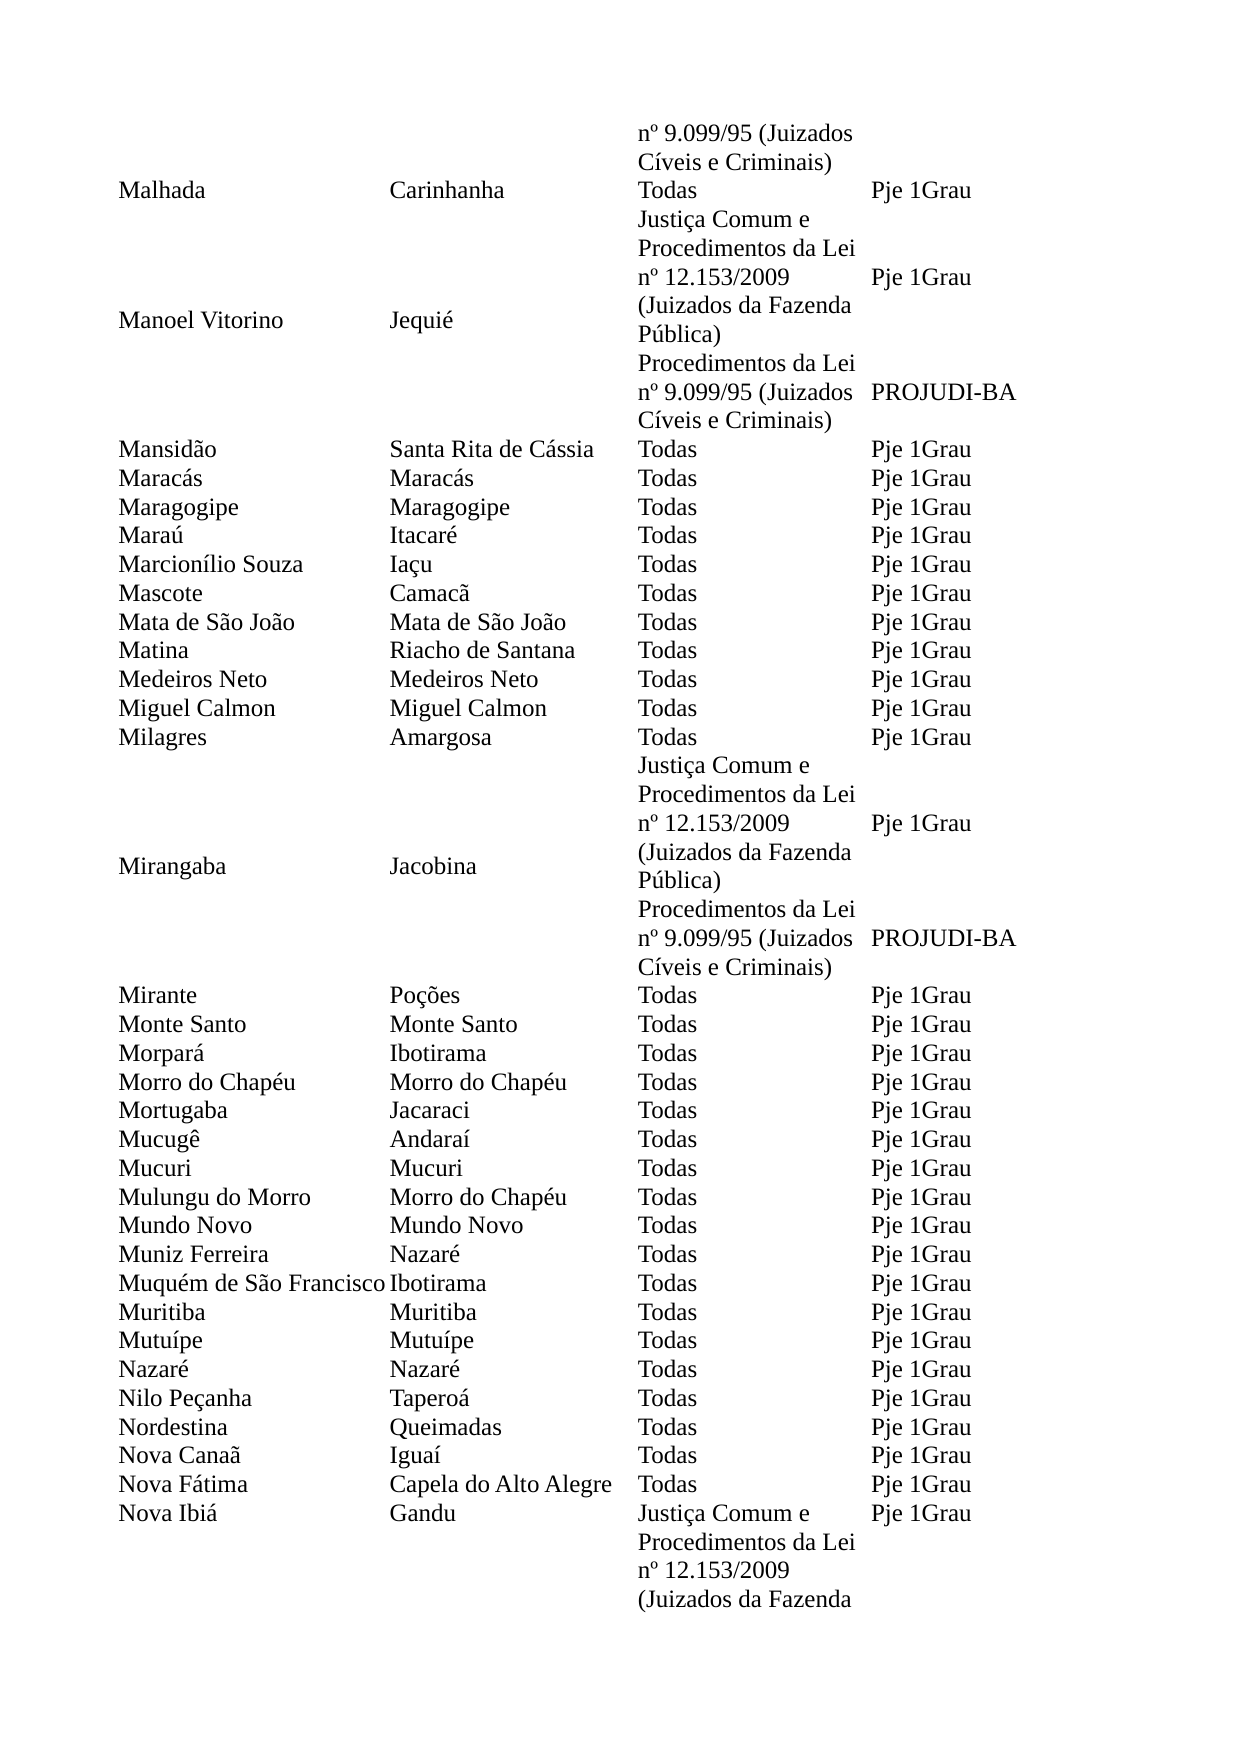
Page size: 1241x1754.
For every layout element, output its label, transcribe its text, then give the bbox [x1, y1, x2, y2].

table_cell Pje 1Grau [871, 1326, 1122, 1354]
table_cell Morro do Chapéu [389, 1067, 638, 1096]
table_cell Mirante [118, 981, 389, 1009]
table_cell Amargosa [389, 722, 638, 751]
table_cell Pje 1Grau [871, 1469, 1122, 1498]
table_cell Mucuri [118, 1153, 389, 1182]
table_cell Marcionílio Souza [118, 549, 389, 578]
table_cell Milagres [118, 722, 389, 751]
table_cell Pje 1Grau [871, 636, 1122, 664]
table_cell Todas [638, 1383, 871, 1412]
table_cell Todas [638, 1153, 871, 1182]
table_cell Poções [389, 981, 638, 1009]
table_cell Todas [638, 1268, 871, 1297]
table_cell Santa Rita de Cássia [389, 434, 638, 463]
table_cell Pje 1Grau [871, 176, 1122, 204]
table_cell Monte Santo [389, 1009, 638, 1038]
table_cell Todas [638, 521, 871, 549]
table_cell Mulungu do Morro [118, 1182, 389, 1211]
table_cell Nova Canaã [118, 1441, 389, 1469]
table_cell Todas [638, 1297, 871, 1326]
table_cell Todas [638, 1239, 871, 1268]
table_cell Pje 1Grau [871, 1124, 1122, 1153]
table_cell Maragogipe [389, 492, 638, 521]
table_cell Morro do Chapéu [389, 1182, 638, 1211]
table_cell [871, 118, 1122, 176]
table_cell Todas [638, 607, 871, 636]
table_cell Todas [638, 1009, 871, 1038]
table_cell Andaraí [389, 1124, 638, 1153]
table_cell Queimadas [389, 1412, 638, 1441]
table_cell Pje 1Grau [871, 1441, 1122, 1469]
table_cell Pje 1Grau [871, 1067, 1122, 1096]
table_cell Pje 1Grau [871, 722, 1122, 751]
table_cell Pje 1Grau [871, 1009, 1122, 1038]
table_cell Pje 1Grau [871, 1268, 1122, 1297]
table_cell Pje 1Grau [871, 1498, 1122, 1613]
table_cell Miguel Calmon [118, 693, 389, 722]
table_cell Nova Ibiá [118, 1498, 389, 1613]
table_cell Todas [638, 1354, 871, 1383]
table_cell Pje 1Grau [871, 1239, 1122, 1268]
table_cell Muritiba [118, 1297, 389, 1326]
table_cell Todas [638, 722, 871, 751]
table_cell Pje 1Grau [871, 434, 1122, 463]
table_cell Iguaí [389, 1441, 638, 1469]
table_cell Todas [638, 1412, 871, 1441]
table_cell Todas [638, 636, 871, 664]
table_cell Pje 1Grau [871, 664, 1122, 693]
table_cell PROJUDI-BA [871, 348, 1122, 434]
table_cell Pje 1Grau [871, 1211, 1122, 1239]
table_cell Jequié [389, 204, 638, 434]
table_cell Todas [638, 1067, 871, 1096]
table_cell Todas [638, 549, 871, 578]
table_cell Pje 1Grau [871, 981, 1122, 1009]
table_cell Mascote [118, 578, 389, 607]
table_cell Todas [638, 578, 871, 607]
table_cell Pje 1Grau [871, 492, 1122, 521]
table_cell Manoel Vitorino [118, 204, 389, 434]
table_cell nº 9.099/95 (Juizados Cíveis e Criminais) [638, 118, 871, 176]
table_cell Capela do Alto Alegre [389, 1469, 638, 1498]
table_cell Pje 1Grau [871, 1383, 1122, 1412]
table_cell Nordestina [118, 1412, 389, 1441]
table_cell Pje 1Grau [871, 578, 1122, 607]
table_cell Pje 1Grau [871, 693, 1122, 722]
table_cell Justiça Comum e Procedimentos da Lei nº 12.153/2009 (Juizados da Fazenda [638, 1498, 871, 1613]
table_cell Todas [638, 1469, 871, 1498]
table_cell Justiça Comum e Procedimentos da Lei nº 12.153/2009 (Juizados da Fazenda Pública) [638, 204, 871, 348]
table_cell Jacaraci [389, 1096, 638, 1124]
table_cell Mutuípe [118, 1326, 389, 1354]
table_cell Ibotirama [389, 1268, 638, 1297]
table_cell Itacaré [389, 521, 638, 549]
table_cell Jacobina [389, 751, 638, 981]
table_cell Todas [638, 463, 871, 492]
table_cell Pje 1Grau [871, 1354, 1122, 1383]
table_cell Todas [638, 1326, 871, 1354]
table_cell Pje 1Grau [871, 1038, 1122, 1067]
table_cell Procedimentos da Lei nº 9.099/95 (Juizados Cíveis e Criminais) [638, 348, 871, 434]
table_cell Mata de São João [118, 607, 389, 636]
table_cell Mata de São João [389, 607, 638, 636]
table_cell Todas [638, 1124, 871, 1153]
table_cell Pje 1Grau [871, 549, 1122, 578]
table_cell Muniz Ferreira [118, 1239, 389, 1268]
table_cell Todas [638, 1038, 871, 1067]
table_cell Pje 1Grau [871, 521, 1122, 549]
table_cell Todas [638, 664, 871, 693]
table_cell Taperoá [389, 1383, 638, 1412]
table_cell Morpará [118, 1038, 389, 1067]
table_cell Mucuri [389, 1153, 638, 1182]
table_cell Monte Santo [118, 1009, 389, 1038]
table_cell Nazaré [389, 1354, 638, 1383]
table_cell Nazaré [389, 1239, 638, 1268]
table_cell Pje 1Grau [871, 1153, 1122, 1182]
table_cell Maraú [118, 521, 389, 549]
table_cell Morro do Chapéu [118, 1067, 389, 1096]
table_cell Pje 1Grau [871, 751, 1122, 894]
table_cell Todas [638, 434, 871, 463]
table_cell Mortugaba [118, 1096, 389, 1124]
table_cell Todas [638, 492, 871, 521]
table_cell Todas [638, 693, 871, 722]
table_cell Mirangaba [118, 751, 389, 981]
table_cell Maragogipe [118, 492, 389, 521]
table_cell Nilo Peçanha [118, 1383, 389, 1412]
table_cell Muquém de São Francisco [118, 1268, 389, 1297]
table_cell Todas [638, 176, 871, 204]
table_cell Todas [638, 1211, 871, 1239]
table_cell Mansidão [118, 434, 389, 463]
table_cell Todas [638, 1441, 871, 1469]
table_cell Medeiros Neto [118, 664, 389, 693]
table_cell Matina [118, 636, 389, 664]
table_cell Medeiros Neto [389, 664, 638, 693]
table_cell Maracás [118, 463, 389, 492]
table_cell Justiça Comum e Procedimentos da Lei nº 12.153/2009 (Juizados da Fazenda Pública) [638, 751, 871, 894]
table_cell Miguel Calmon [389, 693, 638, 722]
table_cell Todas [638, 1182, 871, 1211]
table_cell Muritiba [389, 1297, 638, 1326]
table_cell Mutuípe [389, 1326, 638, 1354]
table_cell Pje 1Grau [871, 1182, 1122, 1211]
table_cell Pje 1Grau [871, 1297, 1122, 1326]
table_cell Riacho de Santana [389, 636, 638, 664]
table_cell Pje 1Grau [871, 463, 1122, 492]
table_cell Nova Fátima [118, 1469, 389, 1498]
table_cell Carinhanha [389, 176, 638, 204]
table_cell PROJUDI-BA [871, 894, 1122, 981]
table_cell Todas [638, 1096, 871, 1124]
table_cell Procedimentos da Lei nº 9.099/95 (Juizados Cíveis e Criminais) [638, 894, 871, 981]
table_cell Iaçu [389, 549, 638, 578]
table_cell Mundo Novo [389, 1211, 638, 1239]
table_cell Nazaré [118, 1354, 389, 1383]
table_cell Pje 1Grau [871, 1096, 1122, 1124]
table_cell Maracás [389, 463, 638, 492]
table_cell Camacã [389, 578, 638, 607]
table_cell Ibotirama [389, 1038, 638, 1067]
table_cell Pje 1Grau [871, 1412, 1122, 1441]
table_cell Pje 1Grau [871, 204, 1122, 348]
table_cell Mundo Novo [118, 1211, 389, 1239]
table_cell Mucugê [118, 1124, 389, 1153]
table_cell Gandu [389, 1498, 638, 1613]
table_cell Todas [638, 981, 871, 1009]
table_cell Pje 1Grau [871, 607, 1122, 636]
table_cell Malhada [118, 176, 389, 204]
